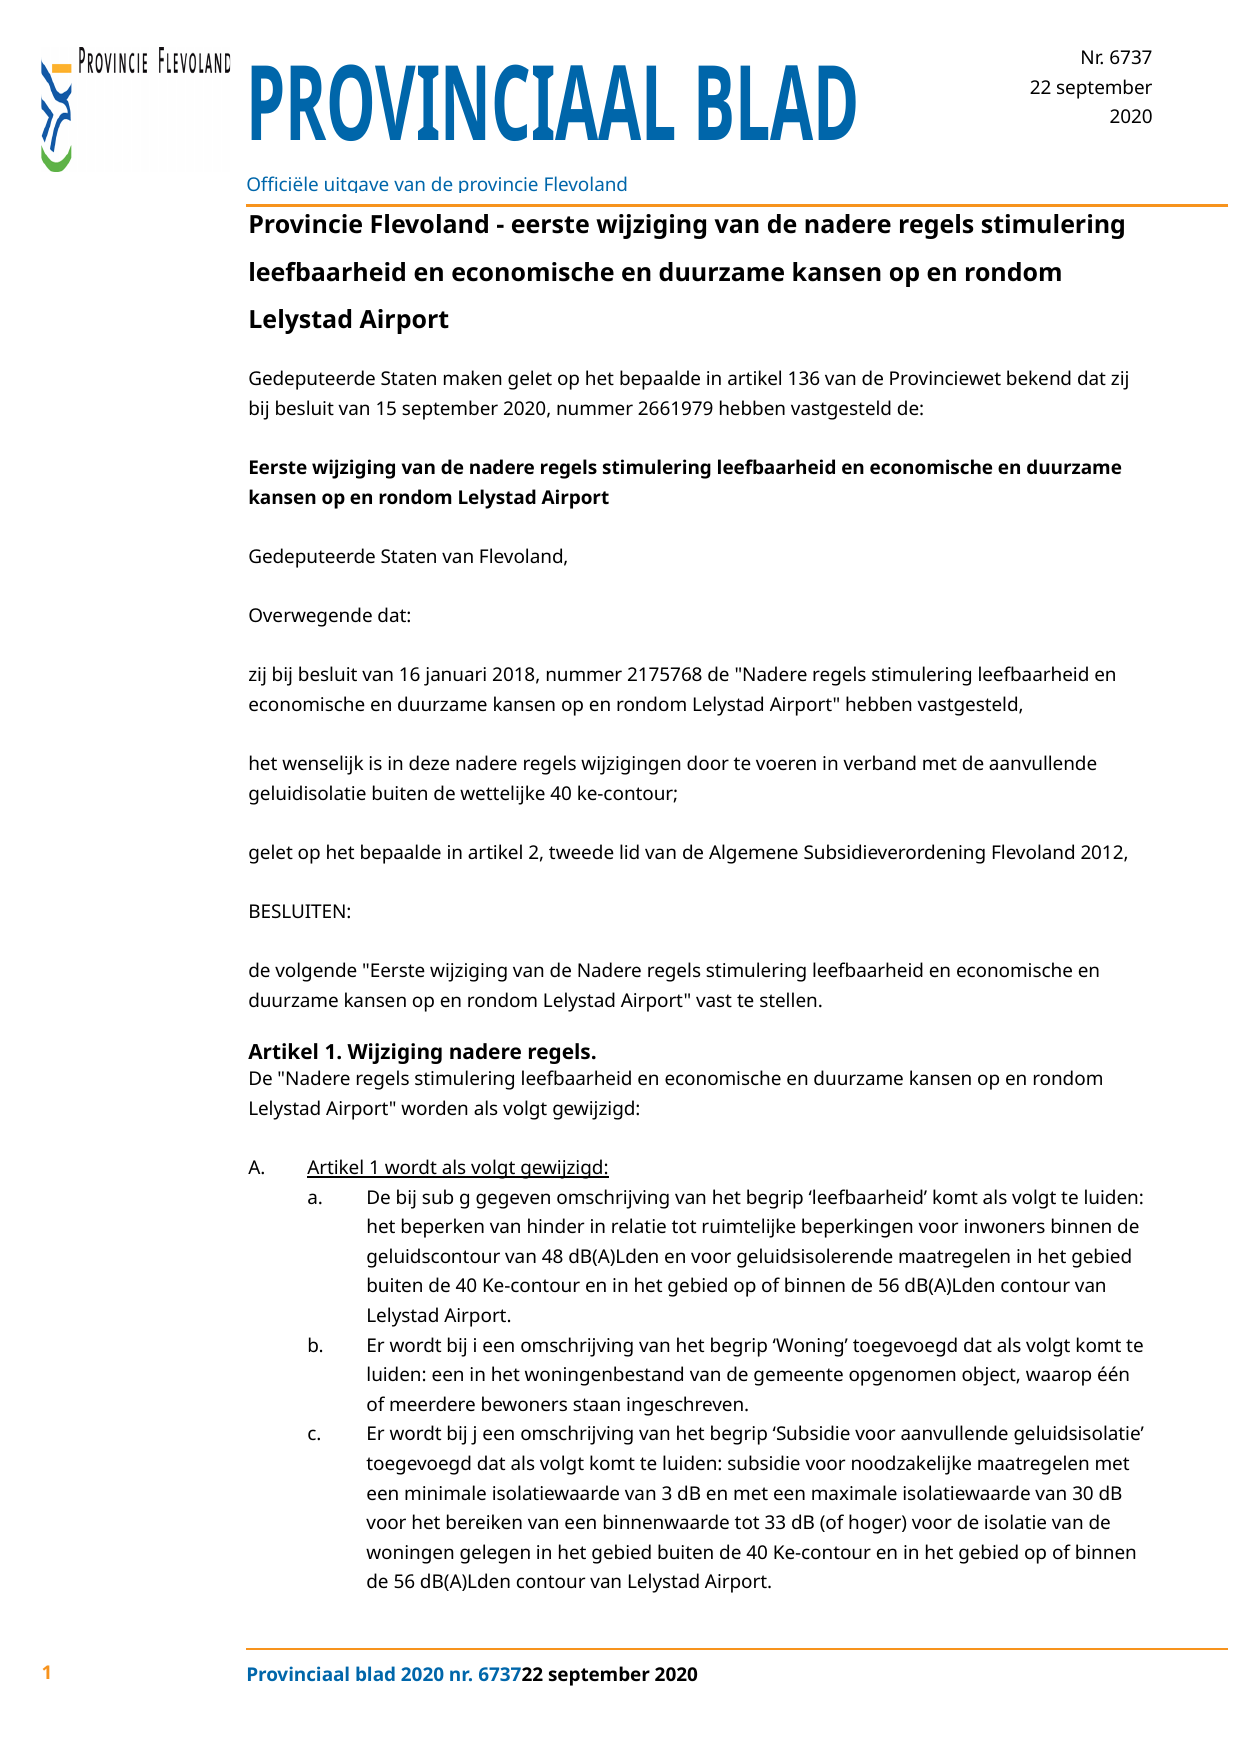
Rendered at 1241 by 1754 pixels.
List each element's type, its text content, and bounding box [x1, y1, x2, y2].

text Eerste wijziging van de nadere regels stimulering leefbaarheid en economische en duurzame kansen op en rondom Lelystad Airport [248, 454, 1152, 509]
text De "Nadere regels stimulering leefbaarheid en economische en duurzame kansen op en rondom Lelystad Airport" worden als volgt gewijzigd: [248, 1066, 1152, 1121]
text Gedeputeerde Staten maken gelet op het bepaalde in artikel 136 van de Provinciewet bekend dat zij bij besluit van 15 september 2020, nummer 2661979 hebben vastgesteld de: [248, 366, 1152, 421]
text Provincie Flevoland - eerste wijziging van de nadere regels stimulering leefbaarheid en economische en duurzame kansen op en rondom Lelystad Airport [248, 207, 1152, 336]
list De bij sub g gegeven omschrijving van het begrip ‘leefbaarheid’ komt als volgt te luiden: het beperken van hinder in relatie tot ruimtelijke beperkingen voor inwoners binnen de geluidscontour van 48 dB(A)Lden en voor geluidsisolerende maatregelen in het gebied buiten de 40 Ke-contour en in het gebied op of binnen de 56 dB(A)Lden contour van Lelystad Airport. [307, 1184, 1152, 1328]
text het wenselijk is in deze nadere regels wijzigingen door te voeren in verband met de aanvullende geluidisolatie buiten de wettelijke 40 ke-contour; [248, 750, 1152, 805]
list Er wordt bij i een omschrijving van het begrip ‘Woning’ toegevoegd dat als volgt komt te luiden: een in het woningenbestand van de gemeente opgenomen object, waarop één of meerdere bewoners staan ingeschreven. [307, 1332, 1152, 1417]
list Artikel 1 wordt als volgt gewijzigd: [248, 1154, 1152, 1180]
text Overwegende dat: [248, 602, 1152, 628]
picture [41, 47, 231, 172]
text BESLUITEN: [248, 898, 1152, 924]
text Gedeputeerde Staten van Flevoland, [248, 543, 1152, 569]
text zij bij besluit van 16 januari 2018, nummer 2175768 de "Nadere regels stimulering leefbaarheid en economische en duurzame kansen op en rondom Lelystad Airport" hebben vastgesteld, [248, 661, 1152, 717]
text Artikel 1. Wijziging nadere regels. [248, 1037, 1152, 1066]
text de volgende "Eerste wijziging van de Nadere regels stimulering leefbaarheid en economische en duurzame kansen op en rondom Lelystad Airport" vast te stellen. [248, 957, 1152, 1012]
text gelet op het bepaalde in artikel 2, tweede lid van de Algemene Subsidieverordening Flevoland 2012, [248, 839, 1152, 864]
list Er wordt bij j een omschrijving van het begrip ‘Subsidie voor aanvullende geluidsisolatie’ toegevoegd dat als volgt komt te luiden: subsidie voor noodzakelijke maatregelen met een minimale isolatiewaarde van 3 dB en met een maximale isolatiewaarde van 30 dB voor het bereiken van een binnenwaarde tot 33 dB (of hoger) voor de isolatie van de woningen gelegen in het gebied buiten de 40 Ke-contour en in het gebied op of binnen de 56 dB(A)Lden contour van Lelystad Airport. [307, 1421, 1152, 1594]
